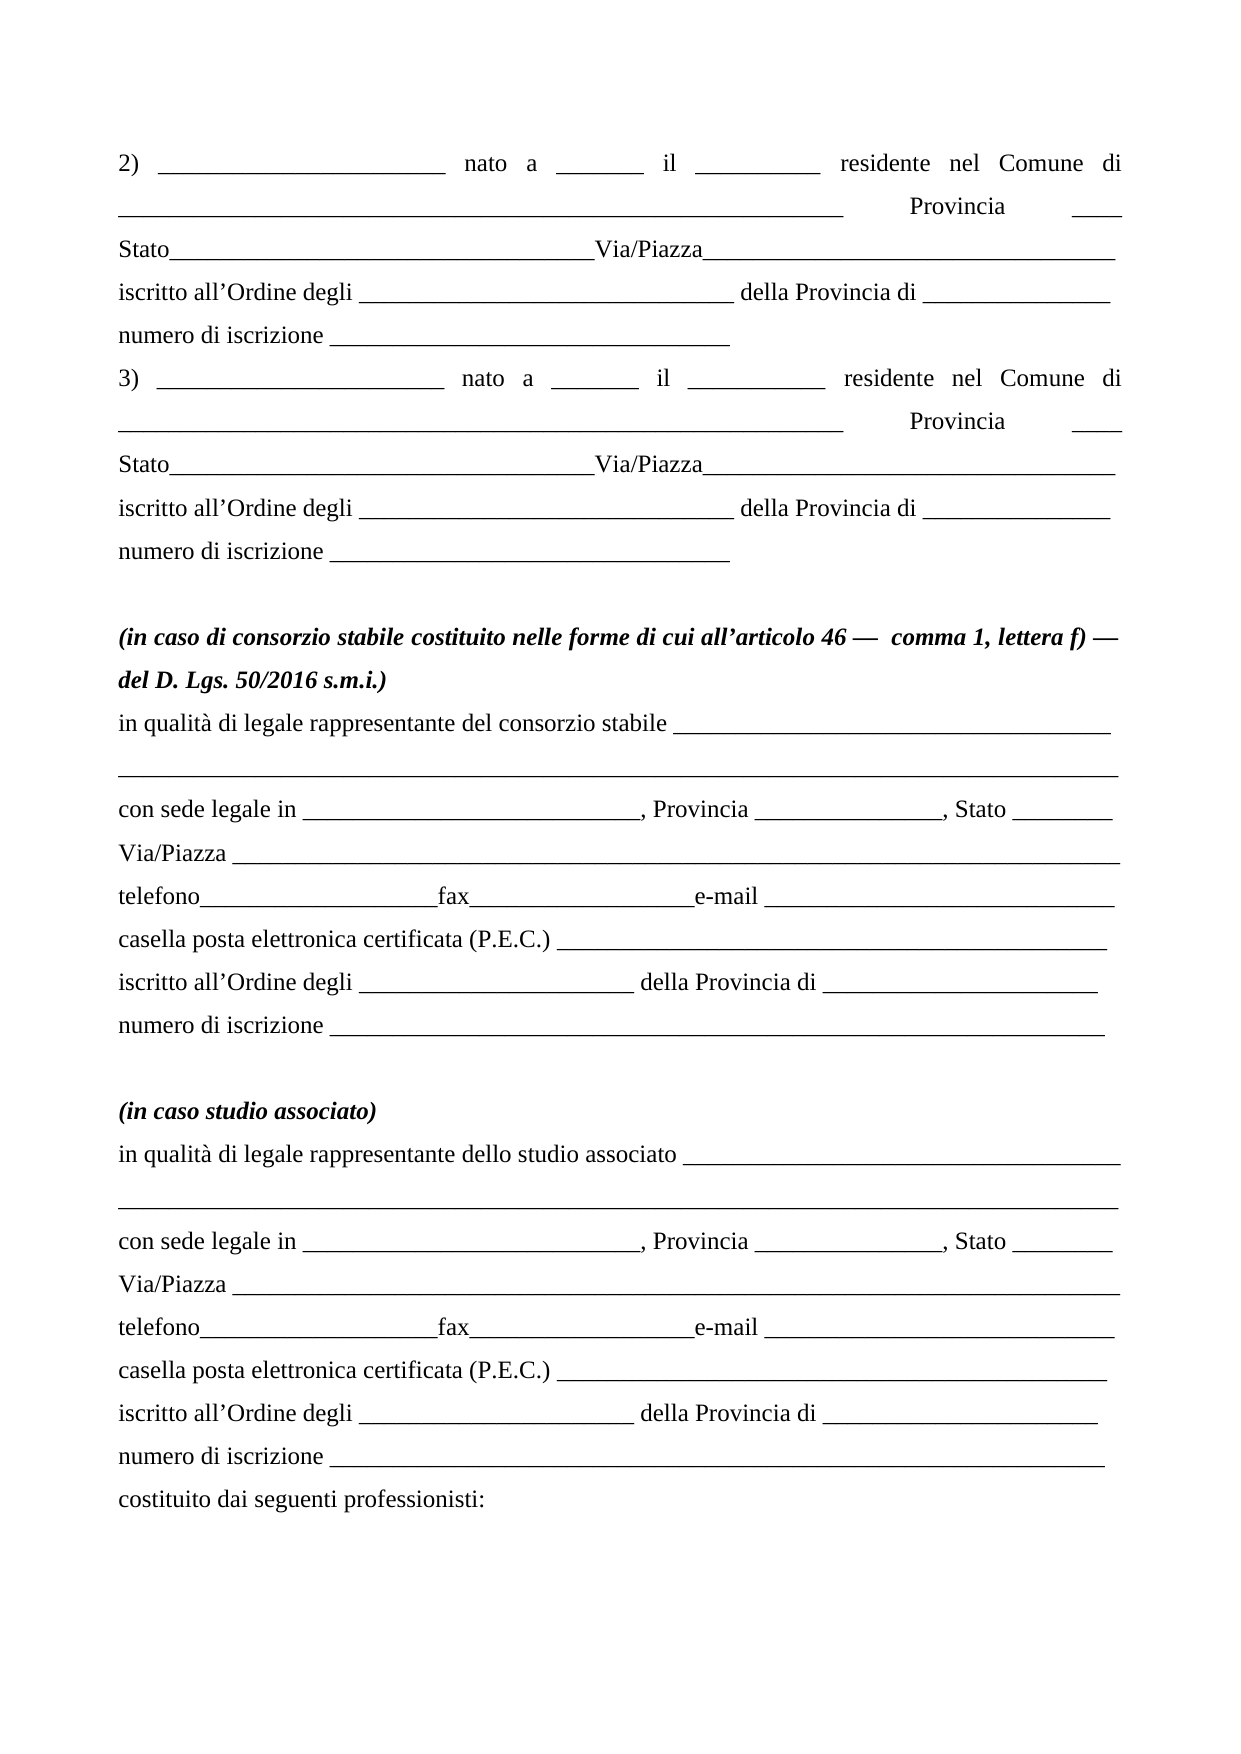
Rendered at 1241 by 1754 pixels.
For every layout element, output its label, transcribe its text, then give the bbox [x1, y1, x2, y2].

text telefono___________________fax__________________e-mail ____________________________ [118, 1312, 1122, 1341]
text iscritto all’Ordine degli ______________________________ della Provincia di _______________ numero di iscrizione ________________________________ [118, 277, 1122, 349]
text (in caso studio associato) [118, 1096, 1122, 1125]
text con sede legale in ___________________________, Provincia _______________, Stato ________ [118, 1226, 1122, 1254]
text iscritto all’Ordine degli ______________________ della Provincia di ______________________ [118, 967, 1122, 996]
text iscritto all’Ordine degli ______________________ della Provincia di ______________________ [118, 1398, 1122, 1427]
text costituito dai seguenti professionisti: [118, 1484, 1122, 1513]
text casella posta elettronica certificata (P.E.C.) ____________________________________________ [118, 1355, 1122, 1384]
subtitle 3) _______________________ nato a _______ il ___________ residente nel Comune di __________________________________________________________ Provincia ____ Stato__________________________________Via/Piazza_________________________________ [118, 363, 1122, 478]
text ________________________________________________________________________________ [118, 751, 1122, 780]
text in qualità di legale rappresentante dello studio associato ___________________________________ [118, 1139, 1122, 1168]
text con sede legale in ___________________________, Provincia _______________, Stato ________ [118, 794, 1122, 823]
text (in caso di consorzio stabile costituito nelle forme di cui all’articolo 46 — comma 1, lettera f) — del D. Lgs. 50/2016 s.m.i.) [118, 622, 1122, 694]
text Via/Piazza _______________________________________________________________________ [118, 1269, 1122, 1298]
text in qualità di legale rappresentante del consorzio stabile ___________________________________ [118, 708, 1122, 737]
text iscritto all’Ordine degli ______________________________ della Provincia di _______________ numero di iscrizione ________________________________ [118, 493, 1122, 564]
text casella posta elettronica certificata (P.E.C.) ____________________________________________ [118, 924, 1122, 953]
subtitle 2) _______________________ nato a _______ il __________ residente nel Comune di __________________________________________________________ Provincia ____ Stato__________________________________Via/Piazza_________________________________ [118, 148, 1122, 263]
text Via/Piazza _______________________________________________________________________ [118, 838, 1122, 866]
text ________________________________________________________________________________ [118, 1183, 1122, 1211]
text numero di iscrizione ______________________________________________________________ [118, 1010, 1122, 1039]
text telefono___________________fax__________________e-mail ____________________________ [118, 881, 1122, 909]
text numero di iscrizione ______________________________________________________________ [118, 1441, 1122, 1470]
